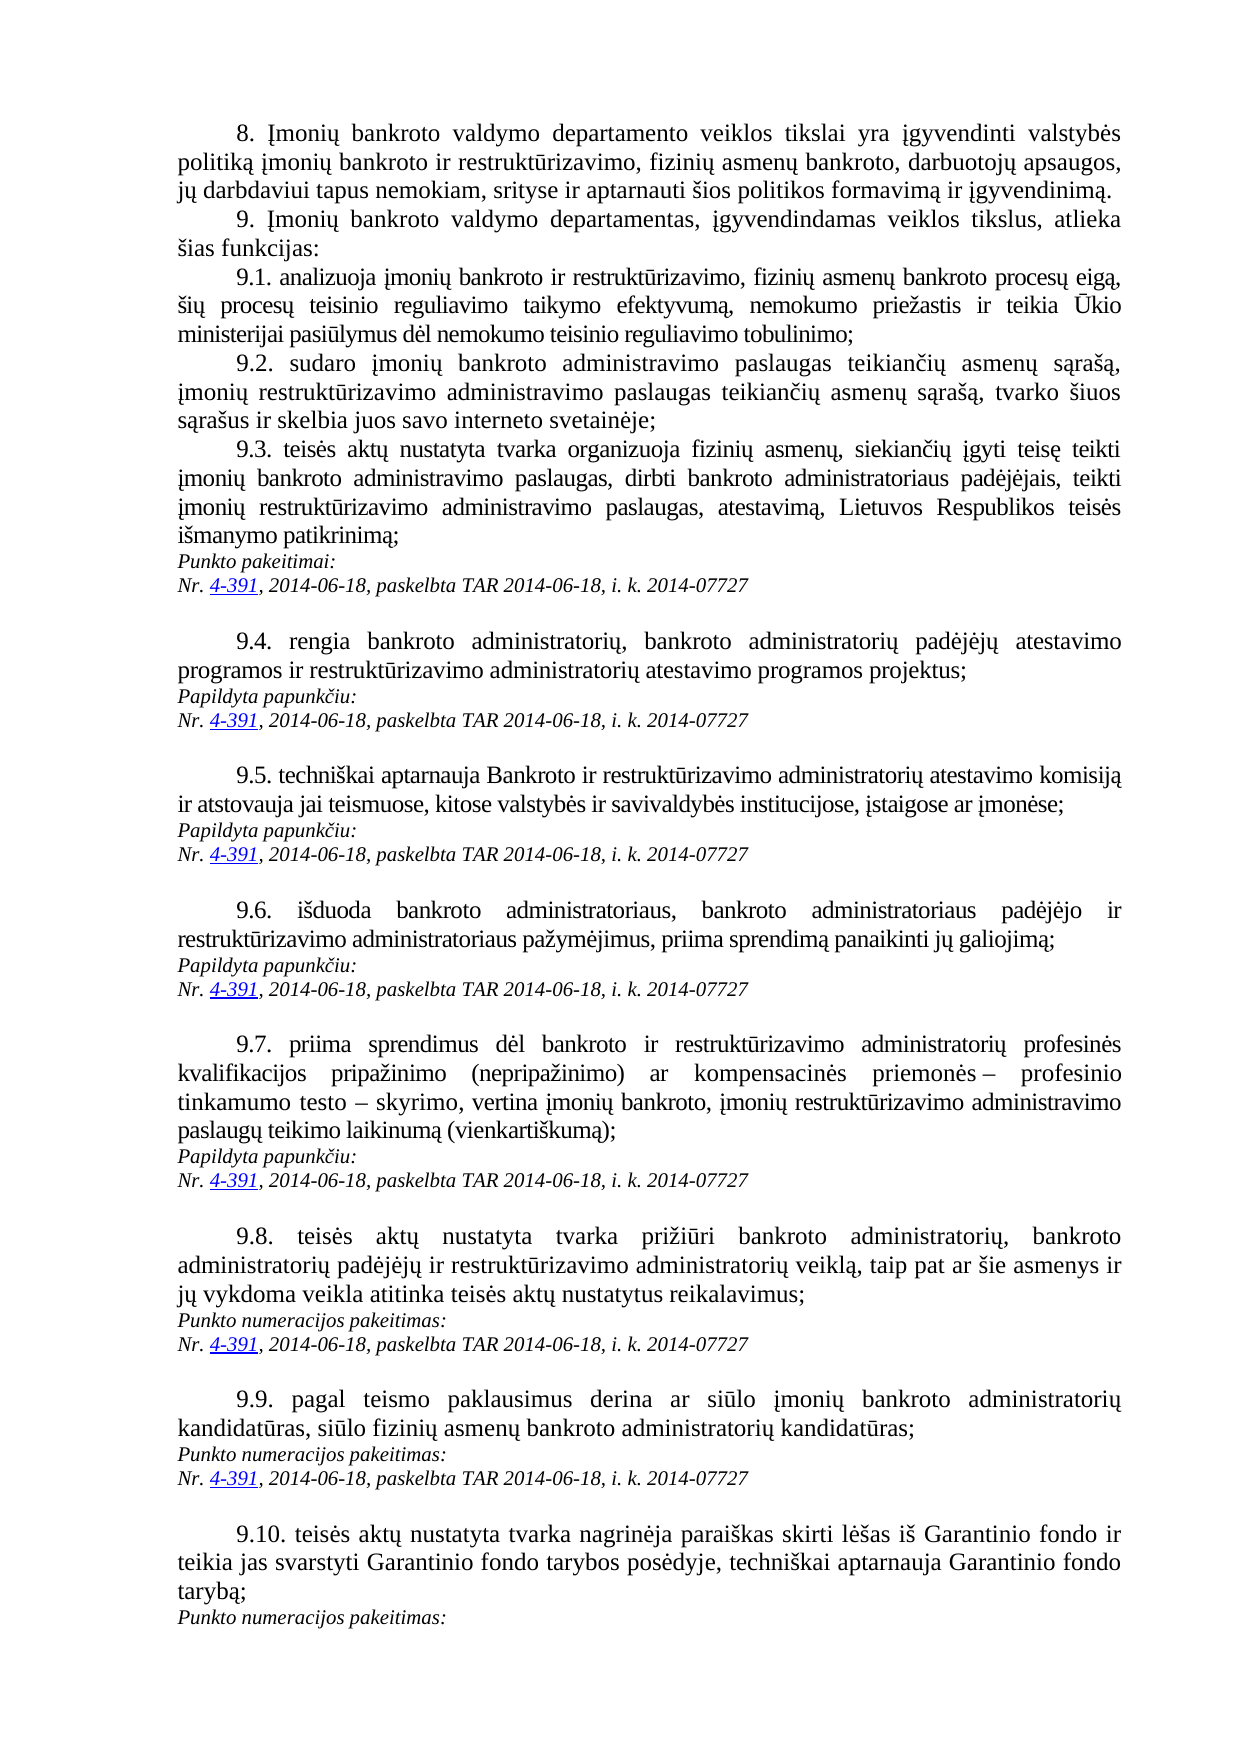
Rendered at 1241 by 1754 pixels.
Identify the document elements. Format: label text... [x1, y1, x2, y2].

text 9.6. išduoda bankroto administratoriaus, bankroto administratoriaus padėjėjo ir restruktūrizavimo administratoriaus pažymėjimus, priima sprendimą panaikinti jų galiojimą; [177, 895, 1122, 952]
text Papildyta papunkčiu: [177, 952, 1122, 977]
text Punkto numeracijos pakeitimas: [177, 1307, 1122, 1332]
text 9.3. teisės aktų nustatyta tvarka organizuoja fizinių asmenų, siekiančių įgyti teisę teikti įmonių bankroto administravimo paslaugas, dirbti bankroto administratoriaus padėjėjais, teikti įmonių restruktūrizavimo administravimo paslaugas, atestavimą, Lietuvos Respublikos teisės išmanymo patikrinimą; [177, 434, 1122, 549]
text 9.7. priima sprendimus dėl bankroto ir restruktūrizavimo administratorių profesinės kvalifikacijos pripažinimo (nepripažinimo) ar kompensacinės priemonės – profesinio tinkamumo testo – skyrimo, vertina įmonių bankroto, įmonių restruktūrizavimo administravimo paslaugų teikimo laikinumą (vienkartiškumą); [177, 1029, 1122, 1144]
text 9.4. rengia bankroto administratorių, bankroto administratorių padėjėjų atestavimo programos ir restruktūrizavimo administratorių atestavimo programos projektus; [177, 626, 1122, 684]
text Punkto numeracijos pakeitimas: [177, 1605, 1122, 1629]
text Punkto pakeitimai: [177, 549, 1122, 573]
text Nr. 4-391, 2014-06-18, paskelbta TAR 2014-06-18, i. k. 2014-07727 [177, 842, 1122, 866]
text 9.9. pagal teismo paklausimus derina ar siūlo įmonių bankroto administratorių kandidatūras, siūlo fizinių asmenų bankroto administratorių kandidatūras; [177, 1384, 1122, 1442]
text 9. Įmonių bankroto valdymo departamentas, įgyvendindamas veiklos tikslus, atlieka šias funkcijas: [177, 204, 1122, 262]
text Papildyta papunkčiu: [177, 684, 1122, 708]
text 8. Įmonių bankroto valdymo departamento veiklos tikslai yra įgyvendinti valstybės politiką įmonių bankroto ir restruktūrizavimo, fizinių asmenų bankroto, darbuotojų apsaugos, jų darbdaviui tapus nemokiam, srityse ir aptarnauti šios politikos formavimą ir įgyvendinimą. [177, 118, 1122, 204]
text Nr. 4-391, 2014-06-18, paskelbta TAR 2014-06-18, i. k. 2014-07727 [177, 1168, 1122, 1192]
text 9.8. teisės aktų nustatyta tvarka prižiūri bankroto administratorių, bankroto administratorių padėjėjų ir restruktūrizavimo administratorių veiklą, taip pat ar šie asmenys ir jų vykdoma veikla atitinka teisės aktų nustatytus reikalavimus; [177, 1221, 1122, 1307]
text 9.1. analizuoja įmonių bankroto ir restruktūrizavimo, fizinių asmenų bankroto procesų eigą, šių procesų teisinio reguliavimo taikymo efektyvumą, nemokumo priežastis ir teikia Ūkio ministerijai pasiūlymus dėl nemokumo teisinio reguliavimo tobulinimo; [177, 262, 1122, 348]
text Punkto numeracijos pakeitimas: [177, 1442, 1122, 1466]
text Papildyta papunkčiu: [177, 1144, 1122, 1168]
text Nr. 4-391, 2014-06-18, paskelbta TAR 2014-06-18, i. k. 2014-07727 [177, 1332, 1122, 1356]
text Nr. 4-391, 2014-06-18, paskelbta TAR 2014-06-18, i. k. 2014-07727 [177, 977, 1122, 1001]
text 9.5. techniškai aptarnauja Bankroto ir restruktūrizavimo administratorių atestavimo komisiją ir atstovauja jai teismuose, kitose valstybės ir savivaldybės institucijose, įstaigose ar įmonėse; [177, 761, 1122, 818]
text Papildyta papunkčiu: [177, 818, 1122, 842]
text Nr. 4-391, 2014-06-18, paskelbta TAR 2014-06-18, i. k. 2014-07727 [177, 1466, 1122, 1490]
text 9.2. sudaro įmonių bankroto administravimo paslaugas teikiančių asmenų sąrašą, įmonių restruktūrizavimo administravimo paslaugas teikiančių asmenų sąrašą, tvarko šiuos sąrašus ir skelbia juos savo interneto svetainėje; [177, 348, 1122, 434]
text 9.10. teisės aktų nustatyta tvarka nagrinėja paraiškas skirti lėšas iš Garantinio fondo ir teikia jas svarstyti Garantinio fondo tarybos posėdyje, techniškai aptarnauja Garantinio fondo tarybą; [177, 1519, 1122, 1605]
text Nr. 4-391, 2014-06-18, paskelbta TAR 2014-06-18, i. k. 2014-07727 [177, 573, 1122, 597]
text Nr. 4-391, 2014-06-18, paskelbta TAR 2014-06-18, i. k. 2014-07727 [177, 708, 1122, 732]
